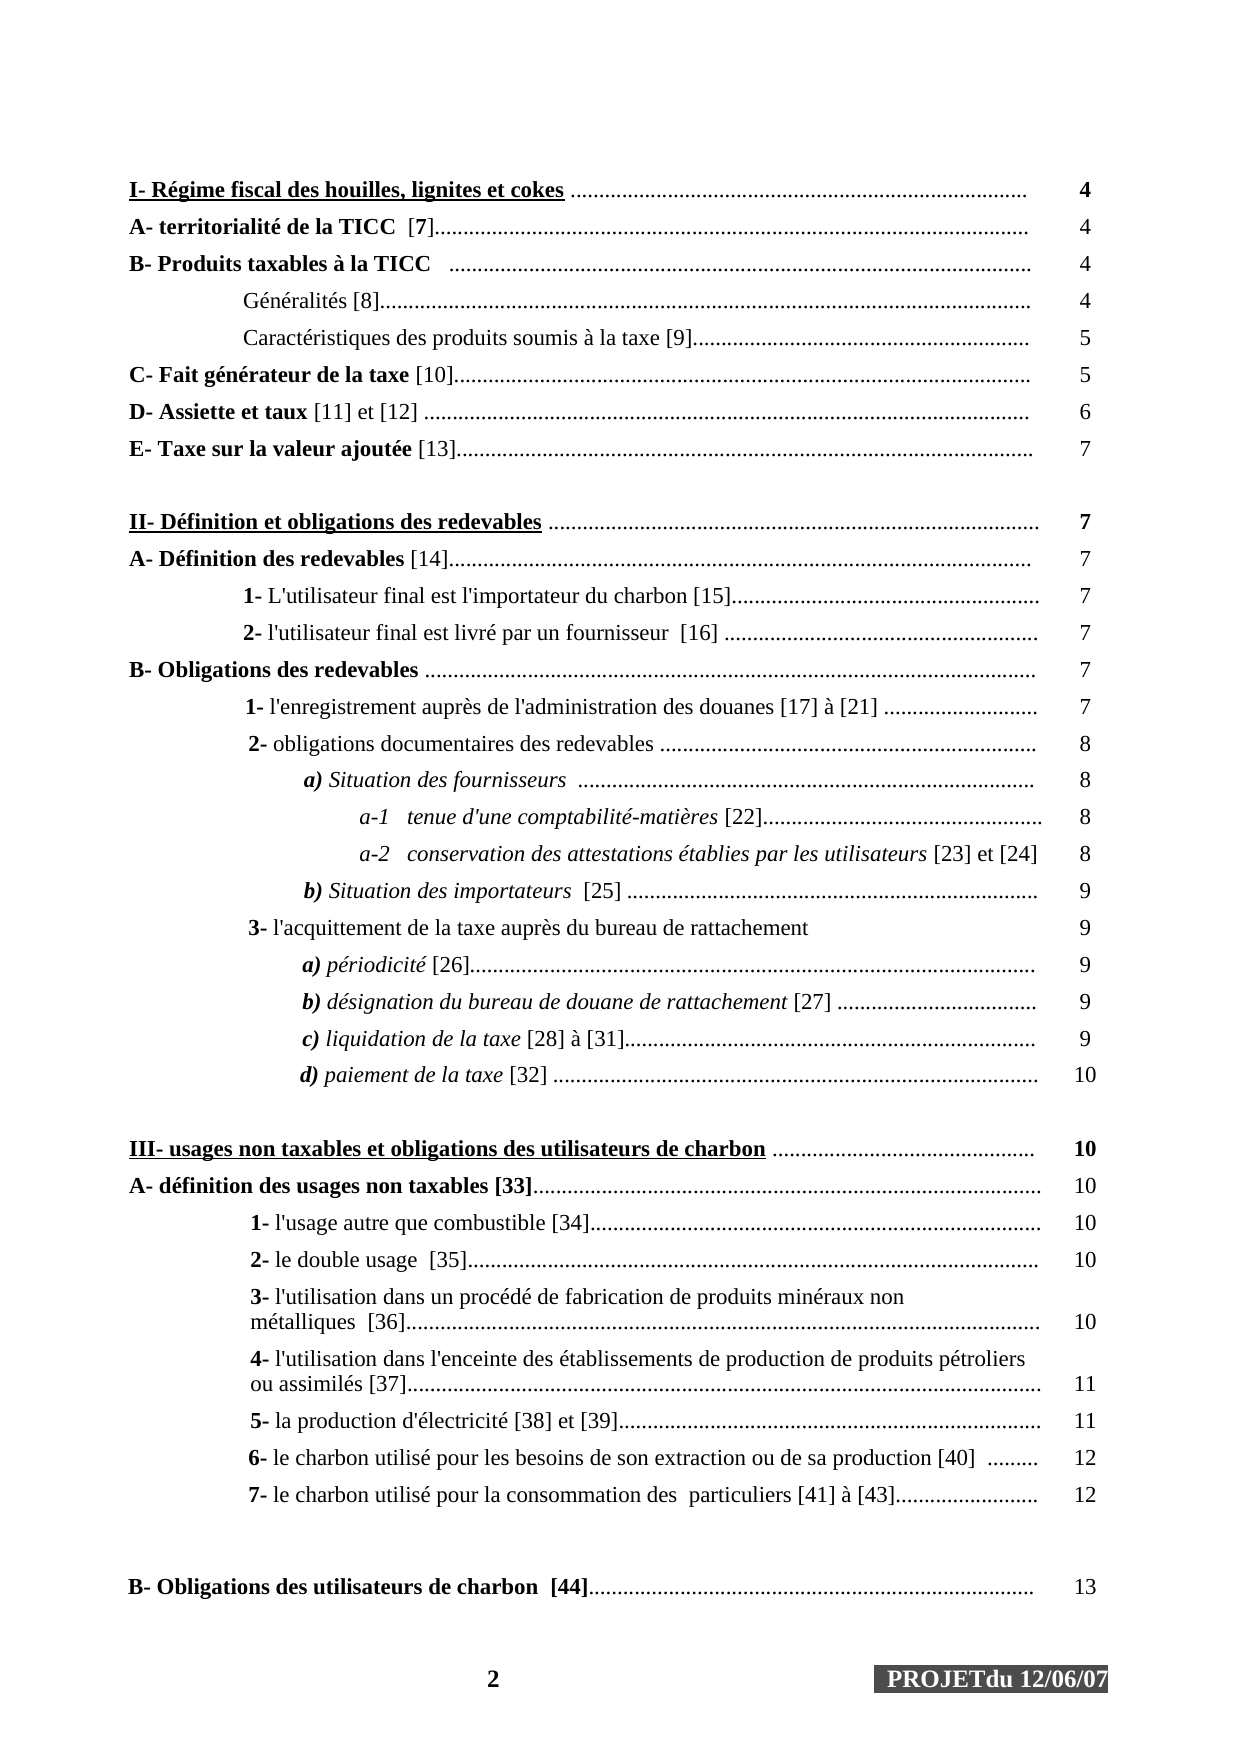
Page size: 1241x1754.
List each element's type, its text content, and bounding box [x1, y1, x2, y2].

table_header B- Obligations des utilisateurs de charbon [44].............................................................................. [119, 1570, 1050, 1606]
table_cell B- Produits taxables à la TICC ...................................................................................................... [123, 245, 1049, 282]
table_cell A- définition des usages non taxables [33]......................................................................................... [123, 1167, 1049, 1204]
table_cell 8 [1049, 725, 1121, 762]
table_cell 4 [1049, 209, 1121, 245]
table_cell 7 [1049, 614, 1121, 651]
table_cell 5 [1049, 356, 1121, 393]
table_cell a-2 conservation des attestations établies par les utilisateurs [23] et [24] [123, 835, 1049, 872]
table_cell 10 [1049, 1057, 1121, 1093]
table_cell 1- L'utilisateur final est l'importateur du charbon [15]...................................................... [123, 577, 1049, 614]
table_cell 3- l'acquittement de la taxe auprès du bureau de rattachement [123, 909, 1049, 946]
table_cell 8 [1049, 762, 1121, 798]
table_cell II- Définition et obligations des redevables ...................................................................................... [123, 504, 1049, 540]
table_cell 4 [1049, 245, 1121, 282]
table_cell 9 [1049, 946, 1121, 983]
table_cell 9 [1049, 983, 1121, 1020]
table_cell 6- le charbon utilisé pour les besoins de son extraction ou de sa production [40] ......... [123, 1439, 1049, 1476]
table_cell 1- l'usage autre que combustible [34]............................................................................... [123, 1204, 1049, 1241]
table_cell 2- le double usage [35].................................................................................................... [123, 1241, 1049, 1278]
table_cell a-1 tenue d'une comptabilité-matières [22]................................................. [123, 799, 1049, 835]
table_cell D- Assiette et taux [11] et [12] .......................................................................................................... [123, 393, 1049, 430]
table_cell 6 [1049, 393, 1121, 430]
table_cell E- Taxe sur la valeur ajoutée [13]..................................................................................................... [123, 430, 1049, 467]
table_cell III- usages non taxables et obligations des utilisateurs de charbon .............................................. [123, 1130, 1049, 1167]
table_cell 10 [1049, 1241, 1121, 1278]
table_cell 5- la production d'électricité [38] et [39].......................................................................... [123, 1403, 1049, 1439]
table_cell 3- l'utilisation dans un procédé de fabrication de produits minéraux non métalliques [36]............................................................................................................... [123, 1278, 1049, 1340]
table_cell [123, 1094, 1049, 1130]
table_cell 10 [1049, 1167, 1121, 1204]
table_cell C- Fait générateur de la taxe [10]..................................................................................................... [123, 356, 1049, 393]
table_cell 7 [1049, 577, 1121, 614]
table_cell 7- le charbon utilisé pour la consommation des particuliers [41] à [43]......................... [123, 1476, 1049, 1513]
table_cell d) paiement de la taxe [32] ..................................................................................... [123, 1057, 1049, 1093]
table_cell 9 [1049, 872, 1121, 909]
table_cell 7 [1049, 688, 1121, 725]
table_header I- Régime fiscal des houilles, lignites et cokes ................................................................................ [123, 172, 1049, 208]
table_cell b) désignation du bureau de douane de rattachement [27] ................................... [123, 983, 1049, 1020]
table_cell 7 [1049, 651, 1121, 688]
table_cell c) liquidation de la taxe [28] à [31]........................................................................ [123, 1020, 1049, 1057]
table_cell A- Définition des redevables [14]...................................................................................................... [123, 540, 1049, 577]
table_cell 7 [1049, 430, 1121, 467]
table_cell [1049, 467, 1121, 503]
table_cell [123, 467, 1049, 503]
table_cell 12 [1049, 1476, 1121, 1513]
table_cell 12 [1049, 1439, 1121, 1476]
table_cell 9 [1049, 1020, 1121, 1057]
table_cell 10 [1049, 1130, 1121, 1167]
table_header 4 [1049, 172, 1121, 208]
table_cell Généralités [8].................................................................................................................. [123, 282, 1049, 319]
table_cell 2- l'utilisateur final est livré par un fournisseur [16] ....................................................... [123, 614, 1049, 651]
table_cell 11 [1049, 1340, 1121, 1402]
table_cell 5 [1049, 319, 1121, 356]
table_cell 2- obligations documentaires des redevables .................................................................. [123, 725, 1049, 762]
table_cell 8 [1049, 835, 1121, 872]
table_cell 10 [1049, 1278, 1121, 1340]
table_cell 4- l'utilisation dans l'enceinte des établissements de production de produits pétroliers ou assimilés [37]............................................................................................................... [123, 1340, 1049, 1402]
table_cell 1- l'enregistrement auprès de l'administration des douanes [17] à [21] ........................... [123, 688, 1049, 725]
table_cell b) Situation des importateurs [25] ........................................................................ [123, 872, 1049, 909]
table_cell 10 [1049, 1204, 1121, 1241]
table_cell 8 [1049, 799, 1121, 835]
table_cell 9 [1049, 909, 1121, 946]
table_cell a) périodicité [26]................................................................................................... [123, 946, 1049, 983]
table_cell 11 [1049, 1403, 1121, 1439]
table_cell B- Obligations des redevables ........................................................................................................... [123, 651, 1049, 688]
table_cell Caractéristiques des produits soumis à la taxe [9]........................................................... [123, 319, 1049, 356]
table_cell [1049, 1094, 1121, 1130]
table_header 13 [1051, 1570, 1120, 1606]
table_cell 7 [1049, 504, 1121, 540]
table_cell 4 [1049, 282, 1121, 319]
table_cell 7 [1049, 540, 1121, 577]
table_cell A- territorialité de la TICC [7]........................................................................................................ [123, 209, 1049, 245]
table_cell a) Situation des fournisseurs ................................................................................ [123, 762, 1049, 798]
